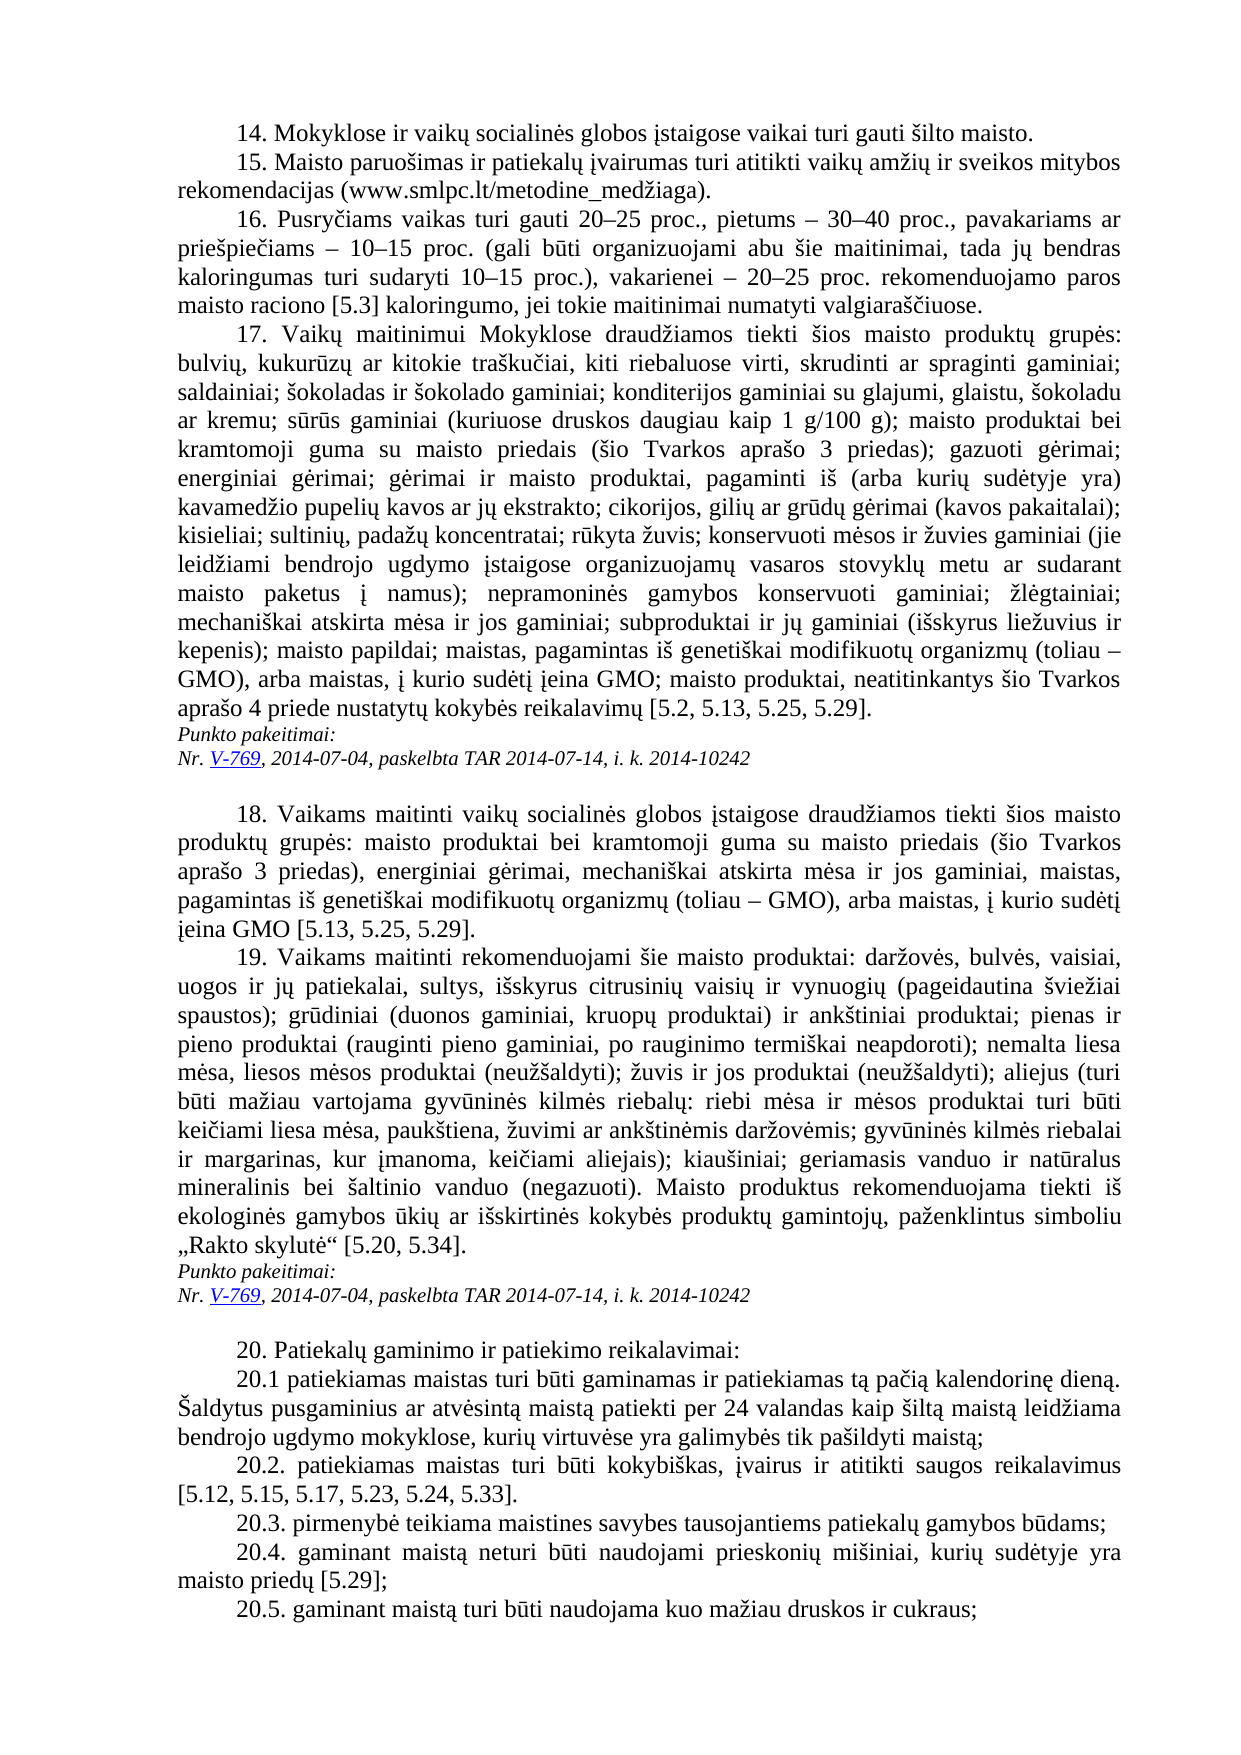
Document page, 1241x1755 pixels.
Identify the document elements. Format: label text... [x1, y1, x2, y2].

text Nr. V-769, 2014-07-04, paskelbta TAR 2014-07-14, i. k. 2014-10242 [177, 1283, 1122, 1307]
text Nr. V-769, 2014-07-04, paskelbta TAR 2014-07-14, i. k. 2014-10242 [177, 746, 1122, 770]
text 16. Pusryčiams vaikas turi gauti 20–25 proc., pietums – 30–40 proc., pavakariams ar priešpiečiams – 10–15 proc. (gali būti organizuojami abu šie maitinimai, tada jų bendras kaloringumas turi sudaryti 10–15 proc.), vakarienei – 20–25 proc. rekomenduojamo paros maisto raciono [5.3] kaloringumo, jei tokie maitinimai numatyti valgiaraščiuose. [177, 204, 1122, 319]
text 20.3. pirmenybė teikiama maistines savybes tausojantiems patiekalų gamybos būdams; [177, 1508, 1122, 1537]
text 15. Maisto paruošimas ir patiekalų įvairumas turi atitikti vaikų amžių ir sveikos mitybos rekomendacijas (www.smlpc.lt/metodine_medžiaga). [177, 147, 1122, 204]
text Punkto pakeitimai: [177, 1259, 1122, 1283]
text 19. Vaikams maitinti rekomenduojami šie maisto produktai: daržovės, bulvės, vaisiai, uogos ir jų patiekalai, sultys, išskyrus citrusinių vaisių ir vynuogių (pageidautina šviežiai spaustos); grūdiniai (duonos gaminiai, kruopų produktai) ir ankštiniai produktai; pienas ir pieno produktai (rauginti pieno gaminiai, po rauginimo termiškai neapdoroti); nemalta liesa mėsa, liesos mėsos produktai (neužšaldyti); žuvis ir jos produktai (neužšaldyti); aliejus (turi būti mažiau vartojama gyvūninės kilmės riebalų: riebi mėsa ir mėsos produktai turi būti keičiami liesa mėsa, paukštiena, žuvimi ar ankštinėmis daržovėmis; gyvūninės kilmės riebalai ir margarinas, kur įmanoma, keičiami aliejais); kiaušiniai; geriamasis vanduo ir natūralus mineralinis bei šaltinio vanduo (negazuoti). Maisto produktus rekomenduojama tiekti iš ekologinės gamybos ūkių ar išskirtinės kokybės produktų gamintojų, paženklintus simboliu „Rakto skylutė“ [5.20, 5.34]. [177, 942, 1122, 1259]
text Punkto pakeitimai: [177, 722, 1122, 746]
text 20.5. gaminant maistą turi būti naudojama kuo mažiau druskos ir cukraus; [177, 1594, 1122, 1623]
text 20.4. gaminant maistą neturi būti naudojami prieskonių mišiniai, kurių sudėtyje yra maisto priedų [5.29]; [177, 1537, 1122, 1594]
text 17. Vaikų maitinimui Mokyklose draudžiamos tiekti šios maisto produktų grupės: bulvių, kukurūzų ar kitokie traškučiai, kiti riebaluose virti, skrudinti ar spraginti gaminiai; saldainiai; šokoladas ir šokolado gaminiai; konditerijos gaminiai su glajumi, glaistu, šokoladu ar kremu; sūrūs gaminiai (kuriuose druskos daugiau kaip 1 g/100 g); maisto produktai bei kramtomoji guma su maisto priedais (šio Tvarkos aprašo 3 priedas); gazuoti gėrimai; energiniai gėrimai; gėrimai ir maisto produktai, pagaminti iš (arba kurių sudėtyje yra) kavamedžio pupelių kavos ar jų ekstrakto; cikorijos, gilių ar grūdų gėrimai (kavos pakaitalai); kisieliai; sultinių, padažų koncentratai; rūkyta žuvis; konservuoti mėsos ir žuvies gaminiai (jie leidžiami bendrojo ugdymo įstaigose organizuojamų vasaros stovyklų metu ar sudarant maisto paketus į namus); nepramoninės gamybos konservuoti gaminiai; žlėgtainiai; mechaniškai atskirta mėsa ir jos gaminiai; subproduktai ir jų gaminiai (išskyrus liežuvius ir kepenis); maisto papildai; maistas, pagamintas iš genetiškai modifikuotų organizmų (toliau – GMO), arba maistas, į kurio sudėtį įeina GMO; maisto produktai, neatitinkantys šio Tvarkos aprašo 4 priede nustatytų kokybės reikalavimų [5.2, 5.13, 5.25, 5.29]. [177, 319, 1122, 722]
text 14. Mokyklose ir vaikų socialinės globos įstaigose vaikai turi gauti šilto maisto. [177, 118, 1122, 147]
text 18. Vaikams maitinti vaikų socialinės globos įstaigose draudžiamos tiekti šios maisto produktų grupės: maisto produktai bei kramtomoji guma su maisto priedais (šio Tvarkos aprašo 3 priedas), energiniai gėrimai, mechaniškai atskirta mėsa ir jos gaminiai, maistas, pagamintas iš genetiškai modifikuotų organizmų (toliau – GMO), arba maistas, į kurio sudėtį įeina GMO [5.13, 5.25, 5.29]. [177, 799, 1122, 942]
text 20. Patiekalų gaminimo ir patiekimo reikalavimai: [177, 1336, 1122, 1364]
text 20.1 patiekiamas maistas turi būti gaminamas ir patiekiamas tą pačią kalendorinę dieną. Šaldytus pusgaminius ar atvėsintą maistą patiekti per 24 valandas kaip šiltą maistą leidžiama bendrojo ugdymo mokyklose, kurių virtuvėse yra galimybės tik pašildyti maistą; [177, 1364, 1122, 1451]
text 20.2. patiekiamas maistas turi būti kokybiškas, įvairus ir atitikti saugos reikalavimus [5.12, 5.15, 5.17, 5.23, 5.24, 5.33]. [177, 1451, 1122, 1508]
